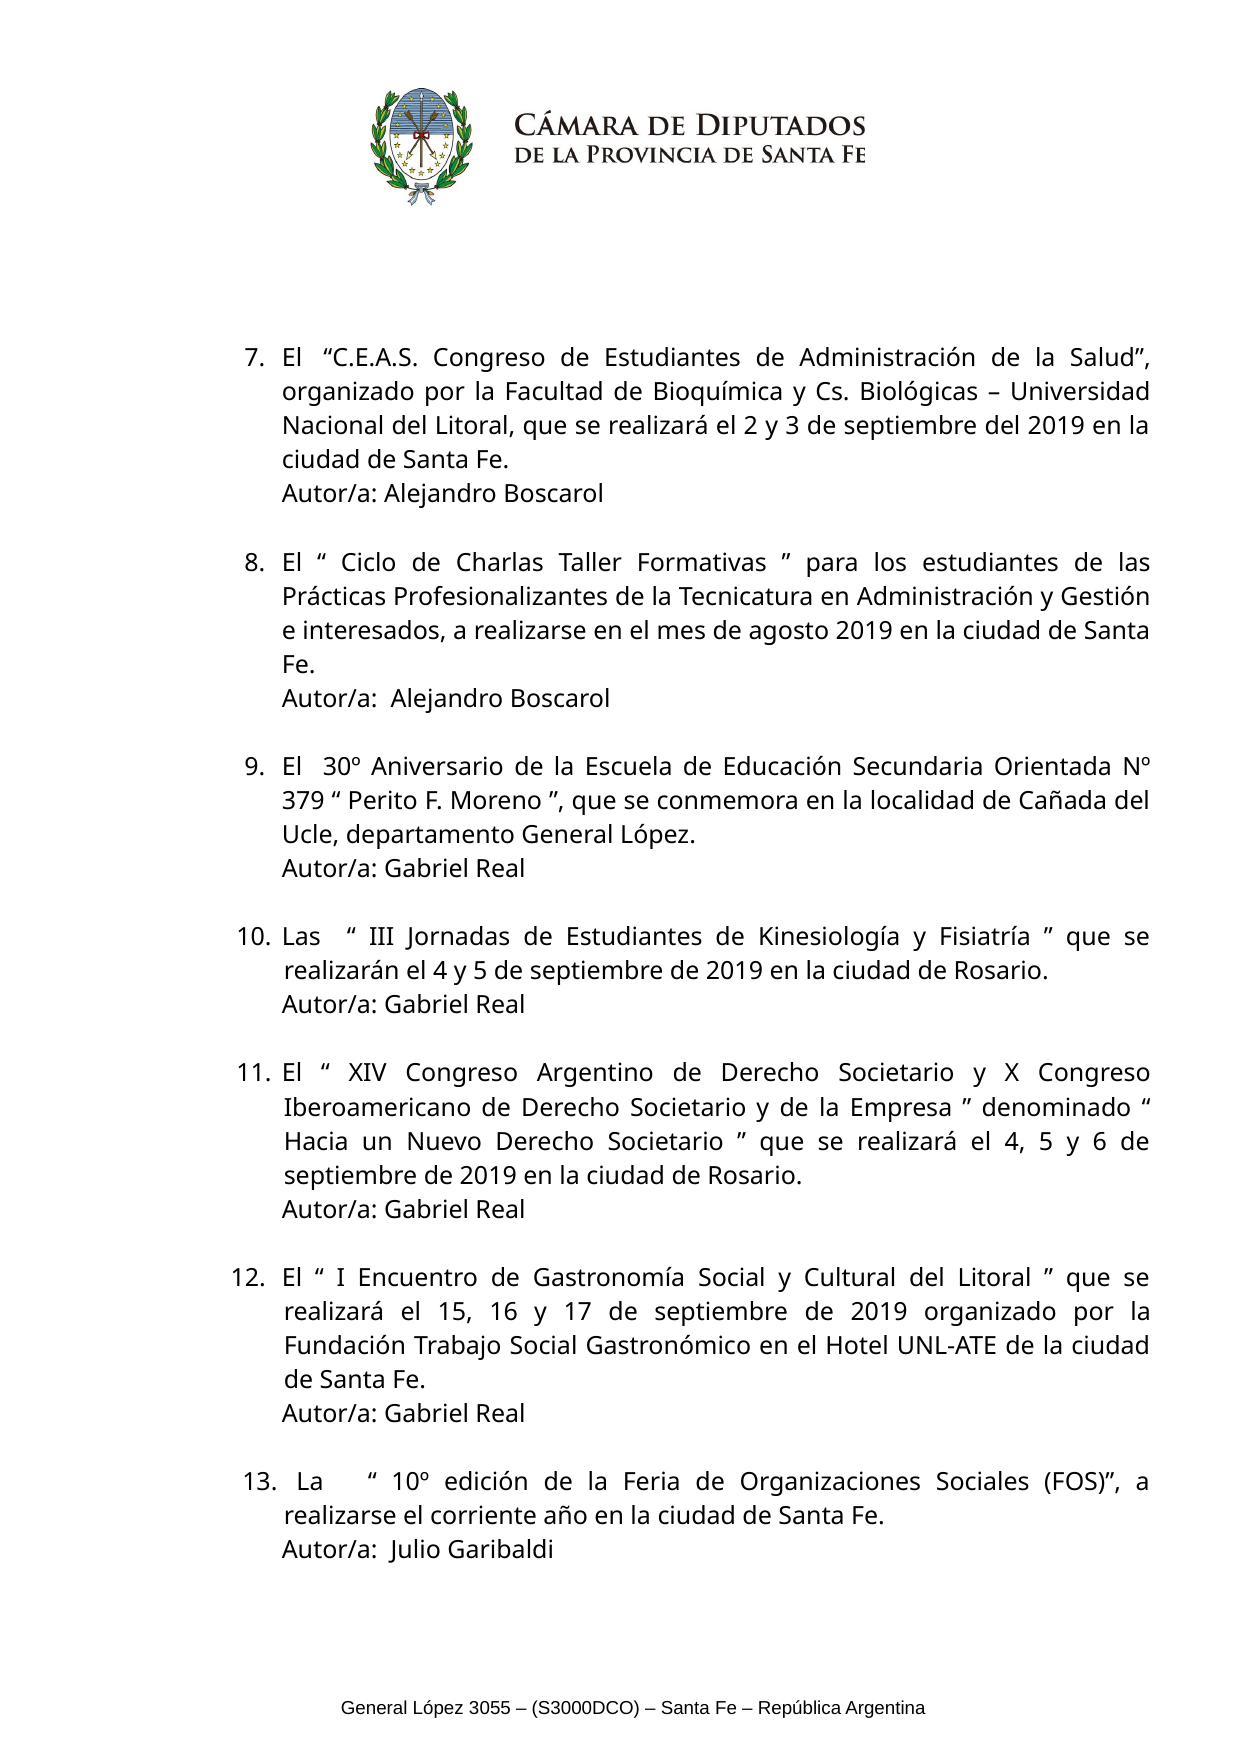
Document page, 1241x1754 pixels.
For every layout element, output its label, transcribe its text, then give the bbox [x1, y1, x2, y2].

list Autor/a: Gabriel Real [244, 1191, 1152, 1225]
list El 30º Aniversario de la Escuela de Educación Secundaria Orientada Nº 379 “ Perito F. Moreno ”, que se conmemora en la localidad de Cañada del Ucle, departamento General López. [244, 748, 1152, 851]
list Autor/a: Julio Garibaldi [244, 1532, 1152, 1566]
list Autor/a: Gabriel Real [244, 987, 1152, 1021]
list Autor/a: Alejandro Boscarol [244, 476, 1152, 510]
list Autor/a: Gabriel Real [244, 1396, 1152, 1430]
list Las “ III Jornadas de Estudiantes de Kinesiología y Fisiatría ” que se realizarán el 4 y 5 de septiembre de 2019 en la ciudad de Rosario. [236, 919, 1152, 987]
list Autor/a: Alejandro Boscarol [244, 680, 1152, 714]
list La “ 10º edición de la Feria de Organizaciones Sociales (FOS)”, a realizarse el corriente año en la ciudad de Santa Fe. [242, 1464, 1152, 1532]
list El “ XIV Congreso Argentino de Derecho Societario y X Congreso Iberoamericano de Derecho Societario y de la Empresa ” denominado “ Hacia un Nuevo Derecho Societario ” que se realizará el 4, 5 y 6 de septiembre de 2019 en la ciudad de Rosario. [236, 1055, 1152, 1191]
list El “C.E.A.S. Congreso de Estudiantes de Administración de la Salud”, organizado por la Facultad de Bioquímica y Cs. Biológicas – Universidad Nacional del Litoral, que se realizará el 2 y 3 de septiembre del 2019 en la ciudad de Santa Fe. [244, 340, 1152, 476]
list El “ Ciclo de Charlas Taller Formativas ” para los estudiantes de las Prácticas Profesionalizantes de la Tecnicatura en Administración y Gestión e interesados, a realizarse en el mes de agosto 2019 en la ciudad de Santa Fe. [244, 544, 1152, 680]
list El “ I Encuentro de Gastronomía Social y Cultural del Litoral ” que se realizará el 15, 16 y 17 de septiembre de 2019 organizado por la Fundación Trabajo Social Gastronómico en el Hotel UNL-ATE de la ciudad de Santa Fe. [230, 1259, 1152, 1396]
list Autor/a: Gabriel Real [244, 851, 1152, 885]
picture [370, 88, 866, 210]
